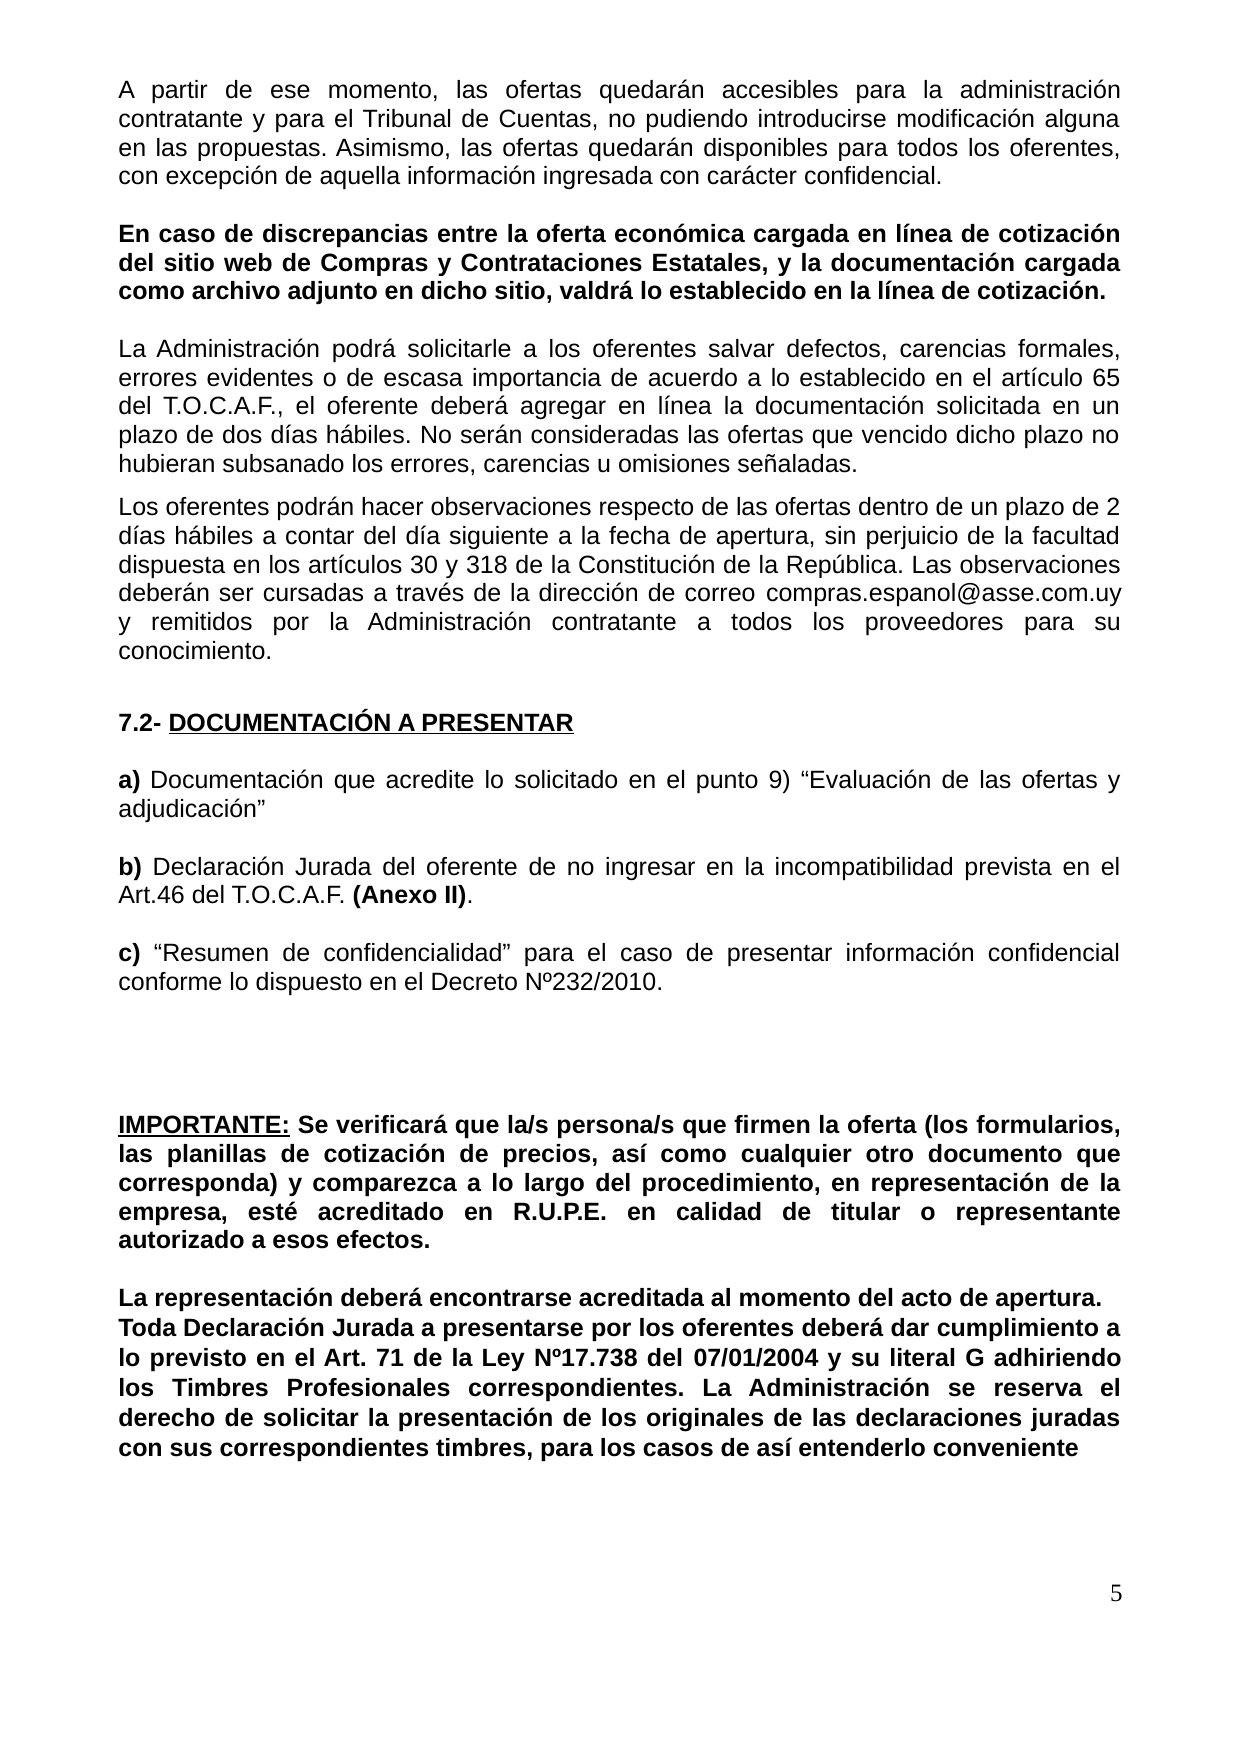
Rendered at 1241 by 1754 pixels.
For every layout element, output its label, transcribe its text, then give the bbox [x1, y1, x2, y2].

text b) Declaración Jurada del oferente de no ingresar en la incompatibilidad prevista en el Art.46 del T.O.C.A.F. (Anexo II). [118, 852, 1122, 909]
text a) Documentación que acredite lo solicitado en el punto 9) “Evaluación de las ofertas y adjudicación” [118, 765, 1122, 823]
text c) “Resumen de confidencialidad” para el caso de presentar información confidencial conforme lo dispuesto en el Decreto Nº232/2010. [118, 938, 1122, 996]
text IMPORTANTE: Se verificará que la/s persona/s que firmen la oferta (los formularios, las planillas de cotización de precios, así como cualquier otro documento que corresponda) y comparezca a lo largo del procedimiento, en representación de la empresa, esté acreditado en R.U.P.E. en calidad de titular o representante autorizado a esos efectos. [118, 1111, 1122, 1254]
subtitle 7.2- DOCUMENTACIÓN A PRESENTAR [118, 708, 1122, 737]
text Toda Declaración Jurada a presentarse por los oferentes deberá dar cumplimiento a lo previsto en el Art. 71 de la Ley Nº17.738 del 07/01/2004 y su literal G adhiriendo los Timbres Profesionales correspondientes. La Administración se reserva el derecho de solicitar la presentación de los originales de las declaraciones juradas con sus correspondientes timbres, para los casos de así entenderlo conveniente [118, 1313, 1122, 1461]
text La Administración podrá solicitarle a los oferentes salvar defectos, carencias formales, errores evidentes o de escasa importancia de acuerdo a lo establecido en el artículo 65 del T.O.C.A.F., el oferente deberá agregar en línea la documentación solicitada en un plazo de dos días hábiles. No serán consideradas las ofertas que vencido dicho plazo no hubieran subsanado los errores, carencias u omisiones señaladas. [118, 334, 1122, 477]
text En caso de discrepancias entre la oferta económica cargada en línea de cotización del sitio web de Compras y Contrataciones Estatales, y la documentación cargada como archivo adjunto en dicho sitio, valdrá lo establecido en la línea de cotización. [118, 219, 1122, 305]
text A partir de ese momento, las ofertas quedarán accesibles para la administración contratante y para el Tribunal de Cuentas, no pudiendo introducirse modificación alguna en las propuestas. Asimismo, las ofertas quedarán disponibles para todos los oferentes, con excepción de aquella información ingresada con carácter confidencial. [118, 75, 1122, 190]
text Los oferentes podrán hacer observaciones respecto de las ofertas dentro de un plazo de 2 días hábiles a contar del día siguiente a la fecha de apertura, sin perjuicio de la facultad dispuesta en los artículos 30 y 318 de la Constitución de la República. Las observaciones deberán ser cursadas a través de la dirección de correo compras.espanol@asse.com.uy y remitidos por la Administración contratante a todos los proveedores para su conocimiento. [118, 492, 1122, 664]
text La representación deberá encontrarse acreditada al momento del acto de apertura. [118, 1283, 1122, 1312]
